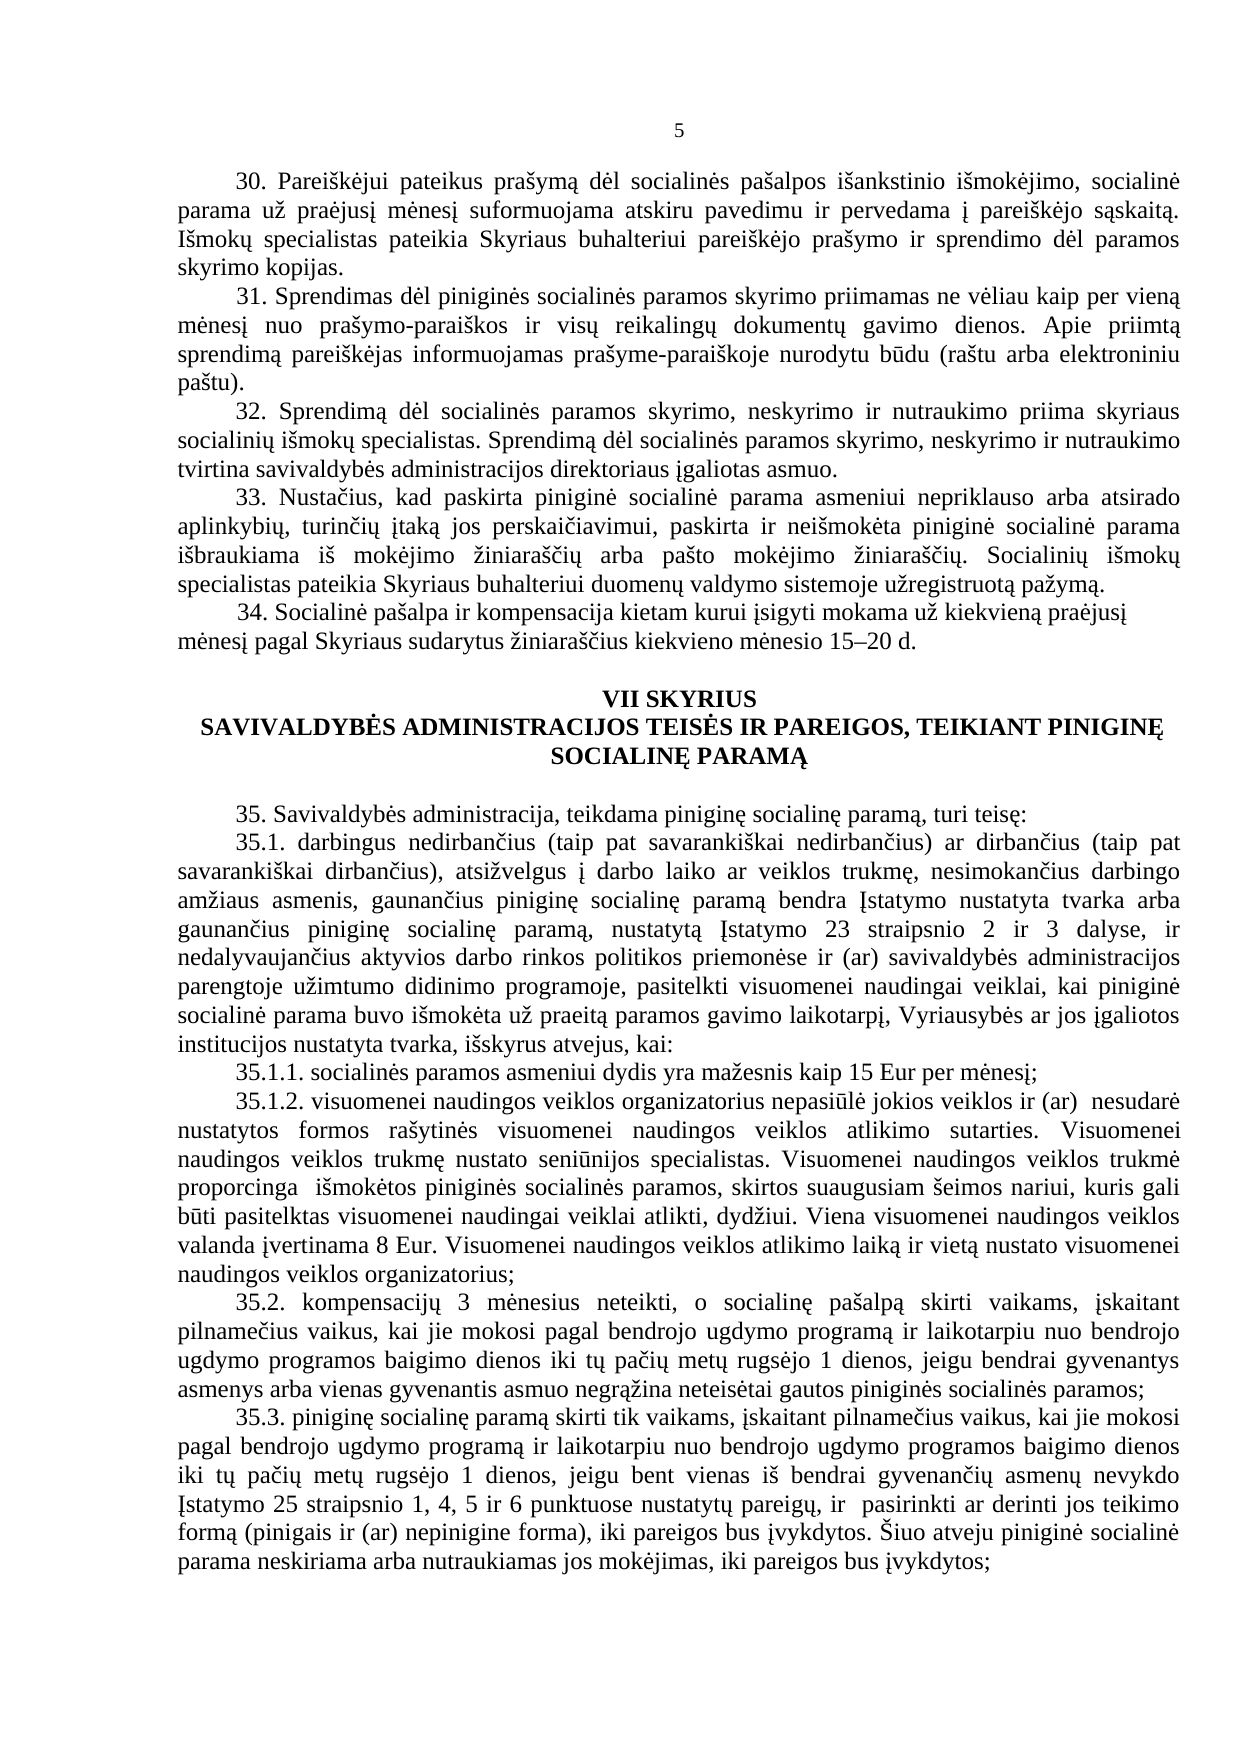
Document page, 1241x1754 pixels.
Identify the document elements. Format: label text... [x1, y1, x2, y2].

text 30. Pareiškėjui pateikus prašymą dėl socialinės pašalpos išankstinio išmokėjimo, socialinė parama už praėjusį mėnesį suformuojama atskiru pavedimu ir pervedama į pareiškėjo sąskaitą. Išmokų specialistas pateikia Skyriaus buhalteriui pareiškėjo prašymo ir sprendimo dėl paramos skyrimo kopijas. [177, 166, 1181, 281]
text 35.1. darbingus nedirbančius (taip pat savarankiškai nedirbančius) ar dirbančius (taip pat savarankiškai dirbančius), atsižvelgus į darbo laiko ar veiklos trukmę, nesimokančius darbingo amžiaus asmenis, gaunančius piniginę socialinę paramą bendra Įstatymo nustatyta tvarka arba gaunančius piniginę socialinę paramą, nustatytą Įstatymo 23 straipsnio 2 ir 3 dalyse, ir nedalyvaujančius aktyvios darbo rinkos politikos priemonėse ir (ar) savivaldybės administracijos parengtoje užimtumo didinimo programoje, pasitelkti visuomenei naudingai veiklai, kai piniginė socialinė parama buvo išmokėta už praeitą paramos gavimo laikotarpį, Vyriausybės ar jos įgaliotos institucijos nustatyta tvarka, išskyrus atvejus, kai: [177, 827, 1181, 1057]
text 35.3. piniginę socialinę paramą skirti tik vaikams, įskaitant pilnamečius vaikus, kai jie mokosi pagal bendrojo ugdymo programą ir laikotarpiu nuo bendrojo ugdymo programos baigimo dienos iki tų pačių metų rugsėjo 1 dienos, jeigu bent vienas iš bendrai gyvenančių asmenų nevykdo Įstatymo 25 straipsnio 1, 4, 5 ir 6 punktuose nustatytų pareigų, ir pasirinkti ar derinti jos teikimo formą (pinigais ir (ar) nepinigine forma), iki pareigos bus įvykdytos. Šiuo atveju piniginė socialinė parama neskiriama arba nutraukiamas jos mokėjimas, iki pareigos bus įvykdytos; [177, 1402, 1181, 1575]
text 35.2. kompensacijų 3 mėnesius neteikti, o socialinę pašalpą skirti vaikams, įskaitant pilnamečius vaikus, kai jie mokosi pagal bendrojo ugdymo programą ir laikotarpiu nuo bendrojo ugdymo programos baigimo dienos iki tų pačių metų rugsėjo 1 dienos, jeigu bendrai gyvenantys asmenys arba vienas gyvenantis asmuo negrąžina neteisėtai gautos piniginės socialinės paramos; [177, 1287, 1181, 1402]
text 31. Sprendimas dėl piniginės socialinės paramos skyrimo priimamas ne vėliau kaip per vieną mėnesį nuo prašymo-paraiškos ir visų reikalingų dokumentų gavimo dienos. Apie priimtą sprendimą pareiškėjas informuojamas prašyme-paraiškoje nurodytu būdu (raštu arba elektroniniu paštu). [177, 281, 1181, 396]
text 32. Sprendimą dėl socialinės paramos skyrimo, neskyrimo ir nutraukimo priima skyriaus socialinių išmokų specialistas. Sprendimą dėl socialinės paramos skyrimo, neskyrimo ir nutraukimo tvirtina savivaldybės administracijos direktoriaus įgaliotas asmuo. [177, 396, 1181, 482]
text 35.1.1. socialinės paramos asmeniui dydis yra mažesnis kaip 15 Eur per mėnesį; [177, 1057, 1181, 1086]
text VII SKYRIUS [177, 684, 1181, 712]
text 35. Savivaldybės administracija, teikdama piniginę socialinę paramą, turi teisę: [177, 799, 1181, 827]
text 34. Socialinė pašalpa ir kompensacija kietam kurui įsigyti mokama už kiekvieną praėjusį mėnesį pagal Skyriaus sudarytus žiniaraščius kiekvieno mėnesio 15–20 d. [177, 597, 1181, 655]
text 35.1.2. visuomenei naudingos veiklos organizatorius nepasiūlė jokios veiklos ir (ar) nesudarė nustatytos formos rašytinės visuomenei naudingos veiklos atlikimo sutarties. Visuomenei naudingos veiklos trukmę nustato seniūnijos specialistas. Visuomenei naudingos veiklos trukmė proporcinga išmokėtos piniginės socialinės paramos, skirtos suaugusiam šeimos nariui, kuris gali būti pasitelktas visuomenei naudingai veiklai atlikti, dydžiui. Viena visuomenei naudingos veiklos valanda įvertinama 8 Eur. Visuomenei naudingos veiklos atlikimo laiką ir vietą nustato visuomenei naudingos veiklos organizatorius; [177, 1086, 1181, 1287]
text 33. Nustačius, kad paskirta piniginė socialinė parama asmeniui nepriklauso arba atsirado aplinkybių, turinčių įtaką jos perskaičiavimui, paskirta ir neišmokėta piniginė socialinė parama išbraukiama iš mokėjimo žiniaraščių arba pašto mokėjimo žiniaraščių. Socialinių išmokų specialistas pateikia Skyriaus buhalteriui duomenų valdymo sistemoje užregistruotą pažymą. [177, 482, 1181, 597]
text SAVIVALDYBĖS ADMINISTRACIJOS TEISĖS IR PAREIGOS, TEIKIANT PINIGINĘ SOCIALINĘ PARAMĄ [177, 712, 1181, 770]
